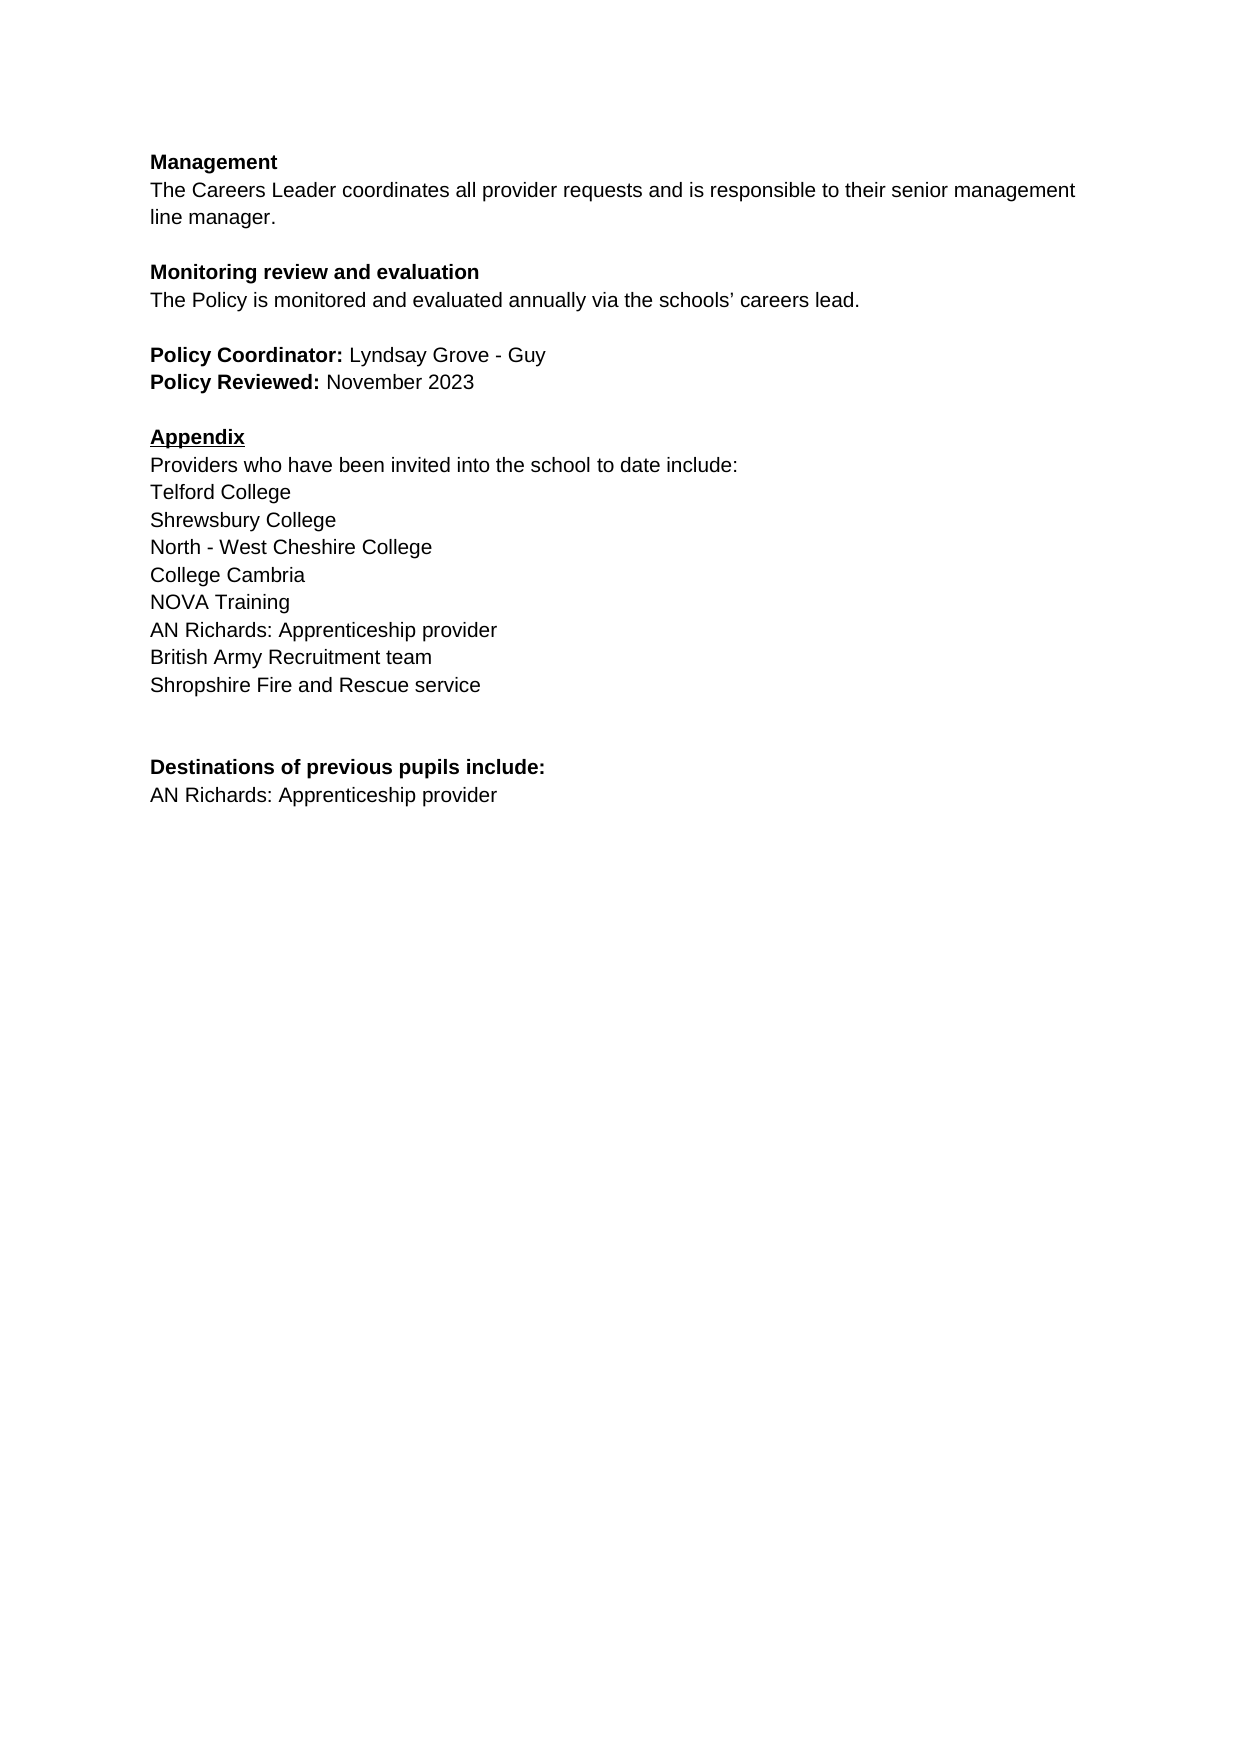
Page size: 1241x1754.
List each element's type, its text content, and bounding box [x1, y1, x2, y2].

text Policy Reviewed: November 2023 [150, 370, 1090, 394]
text The Policy is monitored and evaluated annually via the schools’ careers lead. [150, 287, 1090, 311]
text AN Richards: Apprenticeship provider [150, 782, 1090, 806]
text Shrewsbury College [150, 507, 1090, 531]
text College Cambria [150, 562, 1090, 586]
text AN Richards: Apprenticeship provider [150, 617, 1090, 641]
text Providers who have been invited into the school to date include: [150, 452, 1090, 476]
text Policy Coordinator: Lyndsay Grove - Guy [150, 342, 1090, 366]
text The Careers Leader coordinates all provider requests and is responsible to their senior management line manager. [150, 177, 1090, 229]
text North - West Cheshire College [150, 535, 1090, 559]
text Telford College [150, 480, 1090, 504]
text Management [150, 150, 1090, 174]
text Shropshire Fire and Rescue service [150, 672, 1090, 696]
text British Army Recruitment team [150, 645, 1090, 669]
text Appendix [150, 425, 1090, 449]
text NOVA Training [150, 590, 1090, 614]
text Destinations of previous pupils include: [150, 755, 1090, 779]
text Monitoring review and evaluation [150, 260, 1090, 284]
